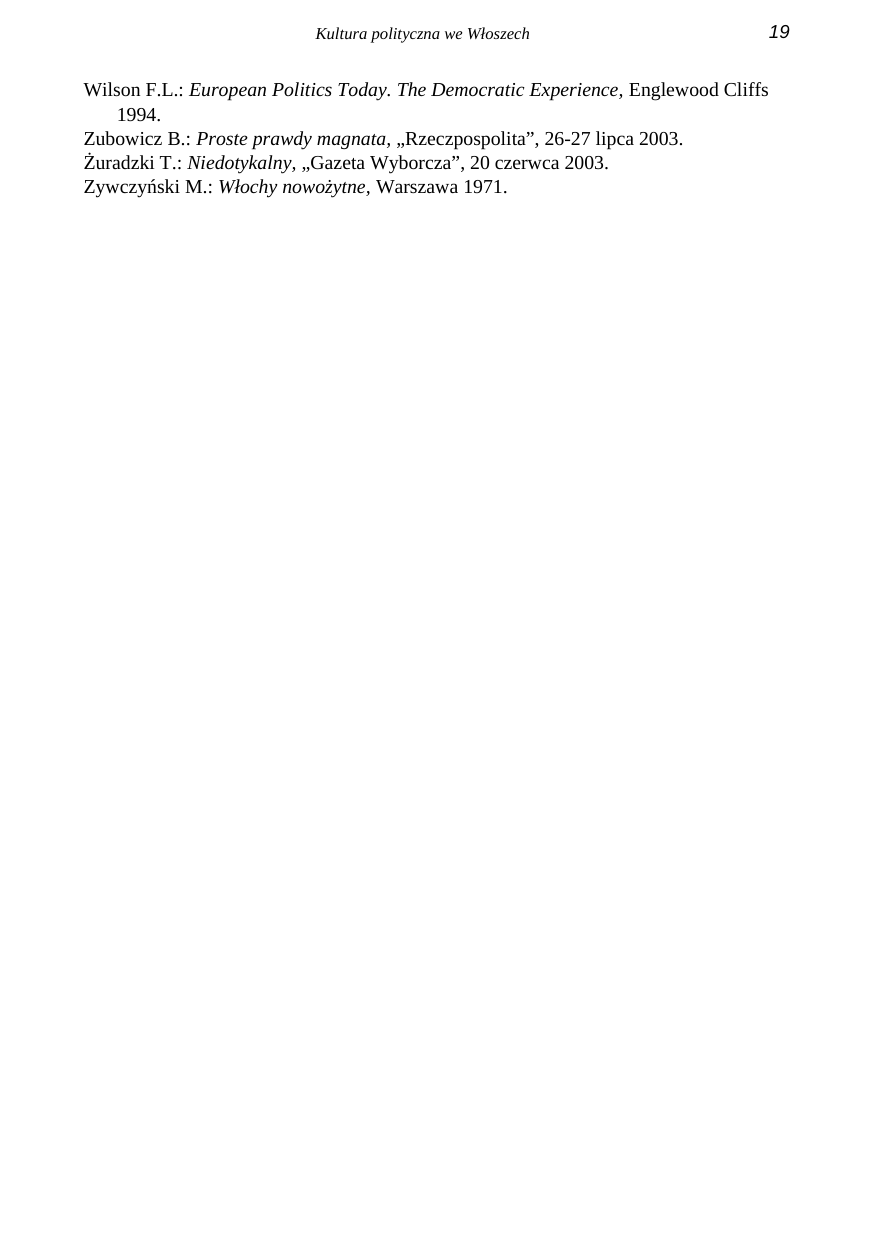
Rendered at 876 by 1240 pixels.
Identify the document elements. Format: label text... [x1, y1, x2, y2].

text Wilson F.L.: European Politics Today. The Democratic Experience, Englewood Cliffs 1994. [83, 78, 792, 125]
text Zubowicz B.: Proste prawdy magnata, „Rzeczpospolita”, 26-27 lipca 2003. [83, 127, 792, 149]
text Żuradzki T.: Niedotykalny, „Gazeta Wyborcza”, 20 czerwca 2003. [83, 151, 792, 174]
text Kultura polityczna we Włoszech [315, 24, 563, 43]
text Zywczyński M.: Włochy nowożytne, Warszawa 1971. [83, 175, 792, 198]
text 19 [769, 21, 792, 42]
